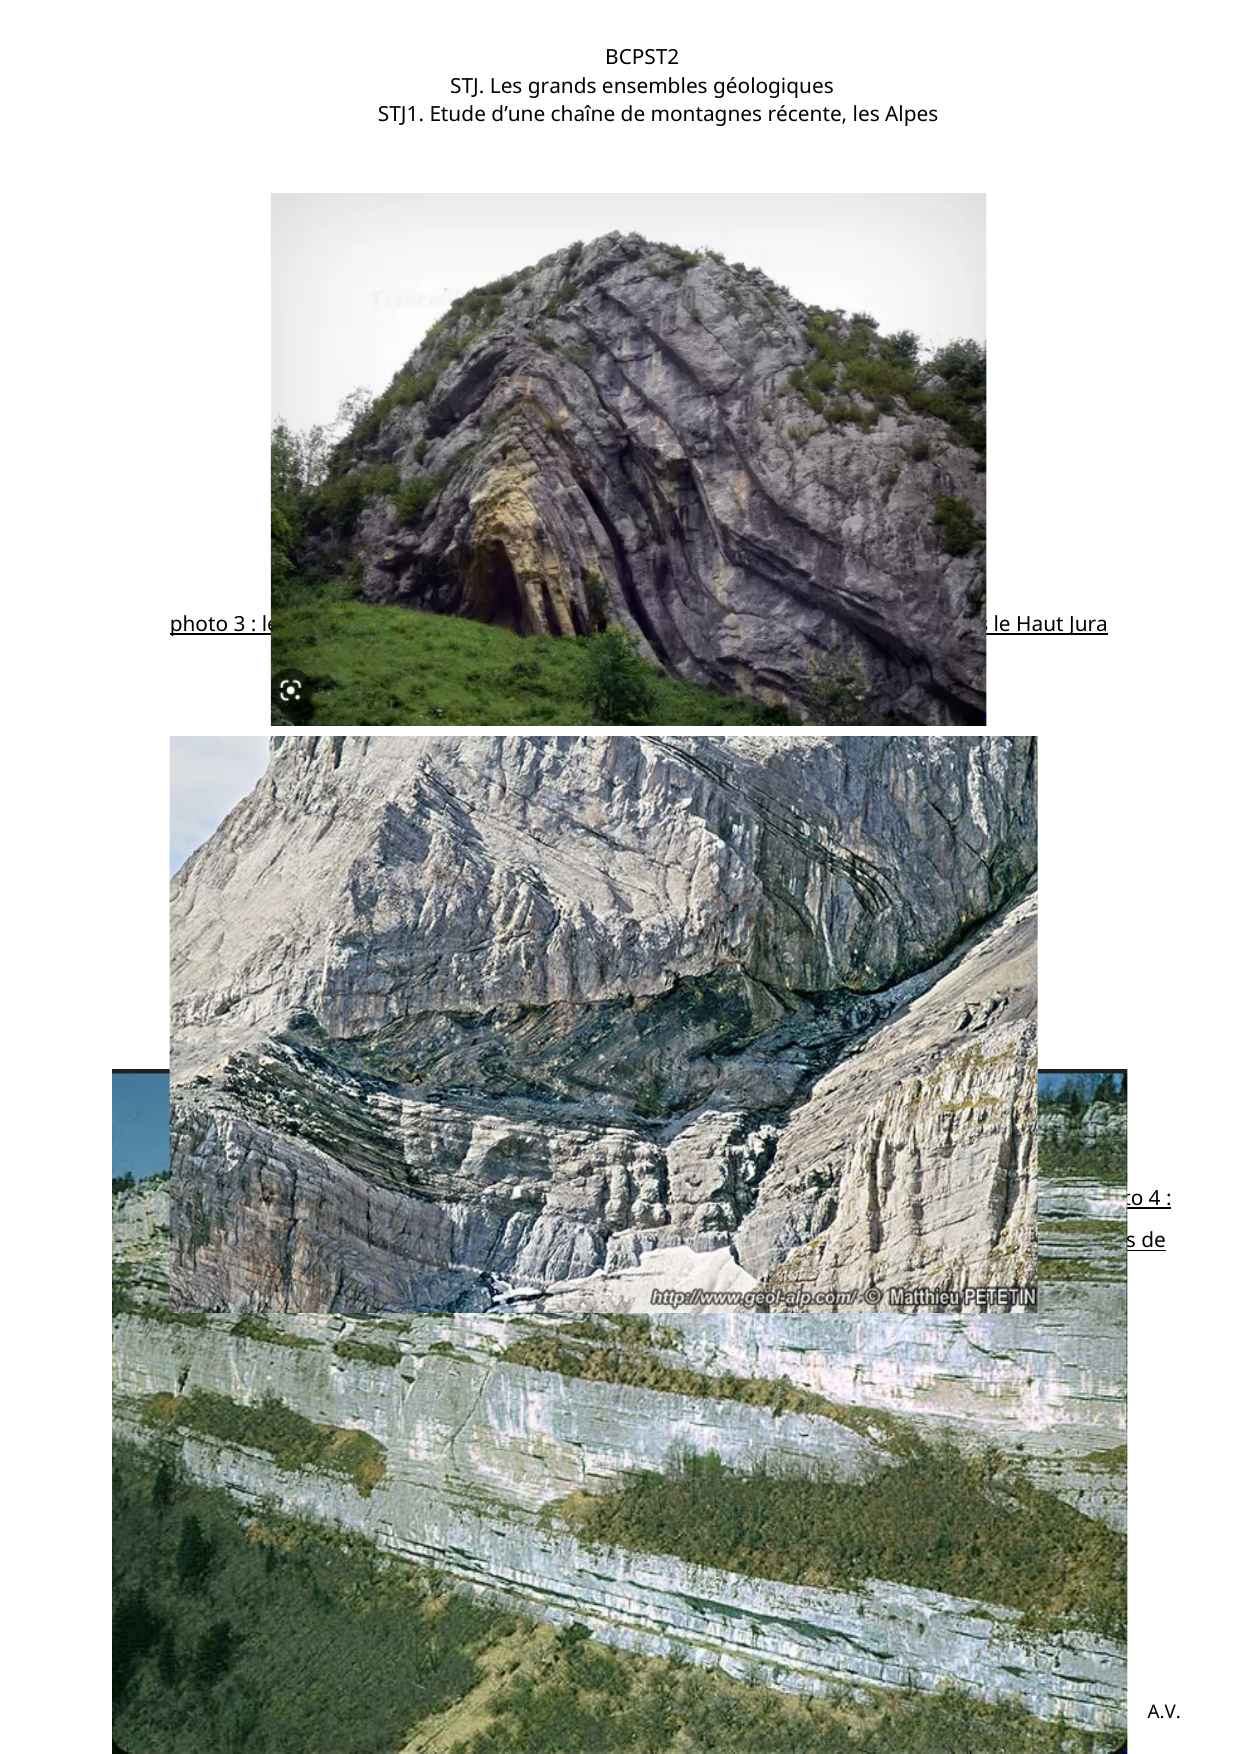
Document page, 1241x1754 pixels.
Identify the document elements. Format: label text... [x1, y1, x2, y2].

text photo 4 : crochons de chevauchement du Prozon [59, 1183, 112, 1341]
picture [270, 193, 987, 726]
text photo 3 : le « chapeau de gendarme » observé sur la commune de Spetmoncel dans le Haut Jura [987, 609, 1174, 638]
text photo 3 : le « chapeau de gendarme » observé sur la commune de Spetmoncel dans le Haut Jura [59, 609, 270, 638]
picture [112, 736, 1128, 1754]
text photo 4 : crochons de chevauchement du Prozon [1128, 1183, 1174, 1341]
